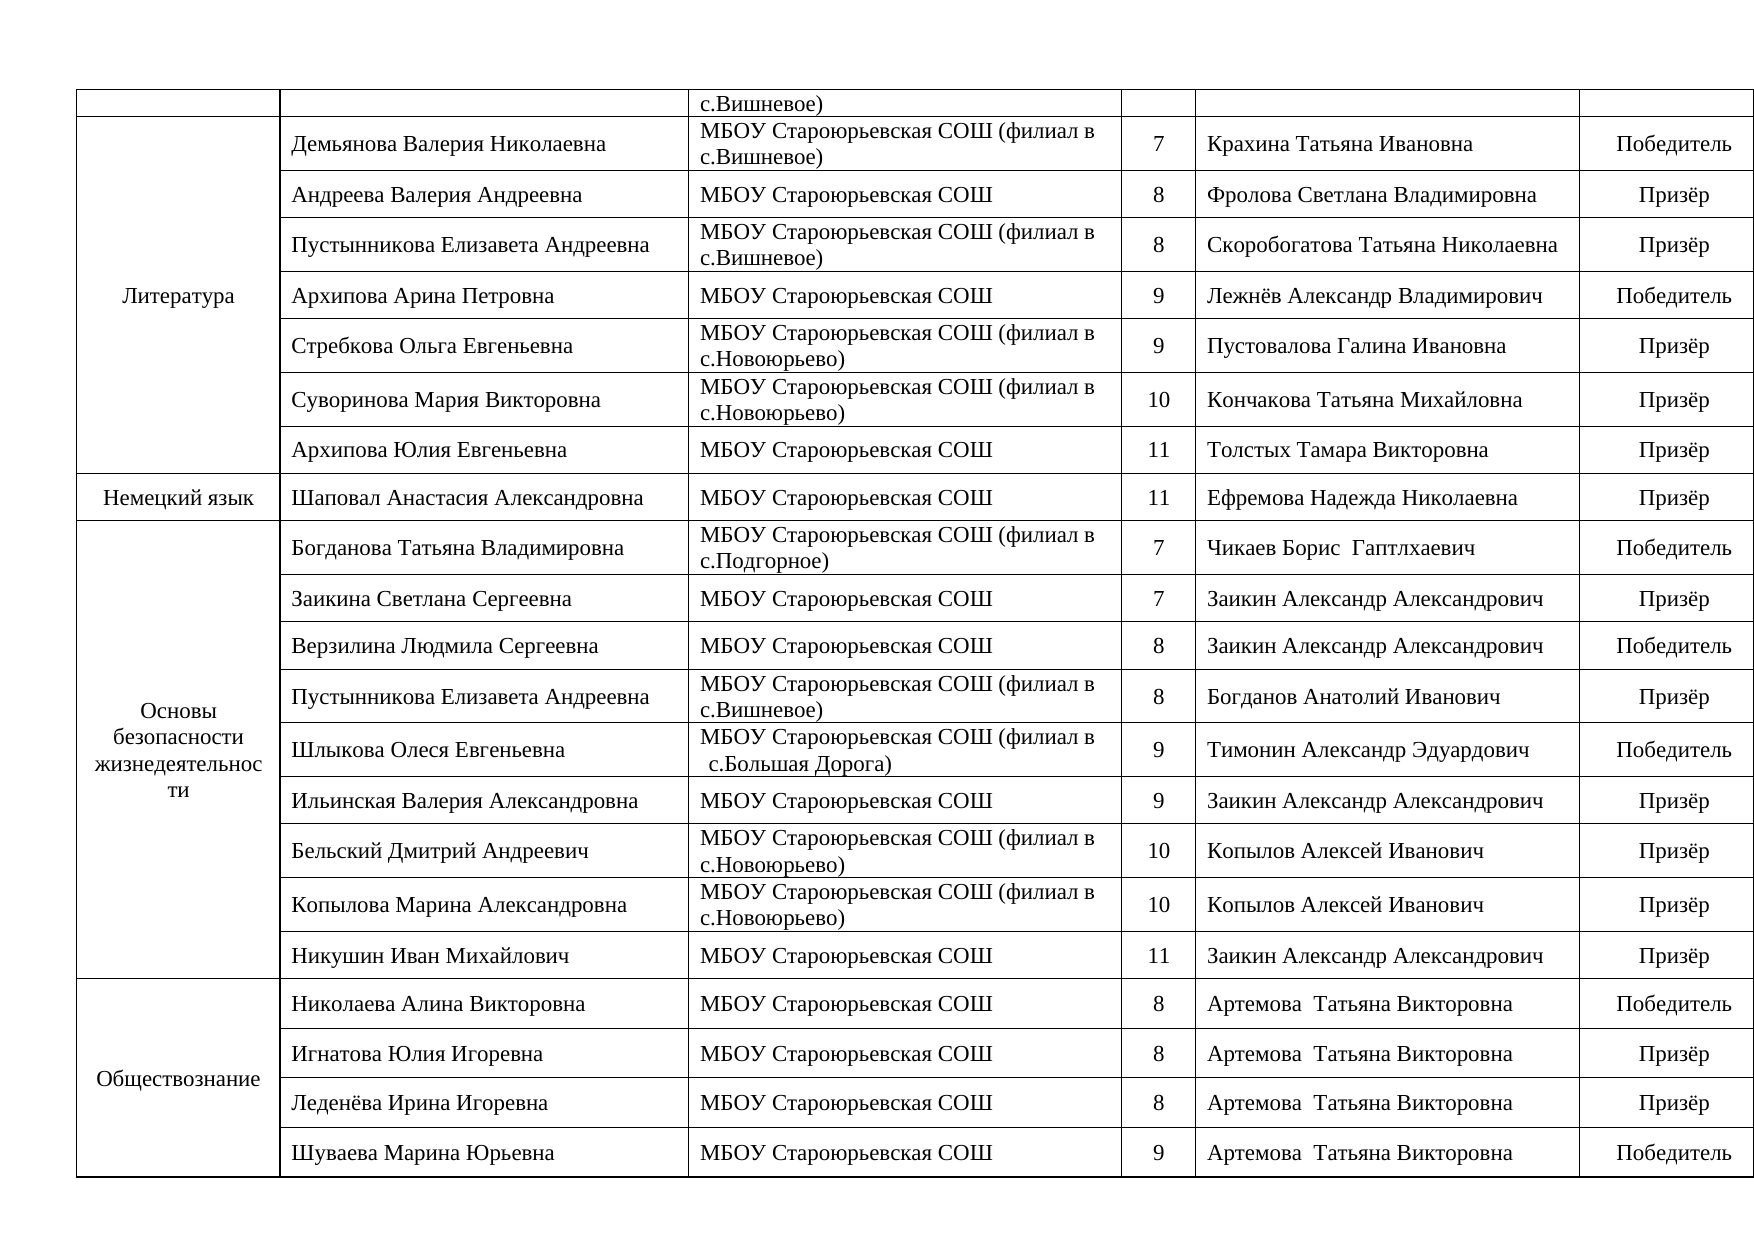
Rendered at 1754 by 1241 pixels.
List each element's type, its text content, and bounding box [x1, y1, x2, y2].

table_cell Заикин Александр Александрович [1196, 622, 1579, 668]
table_cell МБОУ Староюрьевская СОШ [689, 474, 1121, 520]
table_cell МБОУ Староюрьевская СОШ (филиал в с.Новоюрьево) [689, 373, 1121, 426]
table_cell Призёр [1580, 373, 1753, 426]
table_cell Призёр [1580, 319, 1753, 372]
table_cell Победитель [1580, 622, 1753, 668]
table_cell 10 [1122, 824, 1195, 877]
table_cell Копылов Алексей Иванович [1196, 824, 1579, 877]
table_cell Основы безопасности жизнедеятельнос ти [77, 521, 279, 978]
table_cell 9 [1122, 1128, 1195, 1176]
table_cell Верзилина Людмила Сергеевна [281, 622, 688, 668]
table_cell Богданова Татьяна Владимировна [281, 521, 688, 574]
table_cell Победитель [1580, 117, 1753, 170]
table_cell Кончакова Татьяна Михайловна [1196, 373, 1579, 426]
table_cell МБОУ Староюрьевская СОШ [689, 932, 1121, 978]
table_cell Победитель [1580, 723, 1753, 776]
table_cell Архипова Арина Петровна [281, 272, 688, 318]
table_cell [1580, 90, 1753, 116]
table_cell Тимонин Александр Эдуардович [1196, 723, 1579, 776]
table_cell МБОУ Староюрьевская СОШ (филиал в с.Вишневое) [689, 670, 1121, 722]
table_cell [1196, 90, 1579, 116]
table_cell Заикина Светлана Сергеевна [281, 575, 688, 621]
table_cell Артемова Татьяна Викторовна [1196, 1029, 1579, 1077]
table_cell МБОУ Староюрьевская СОШ [689, 1029, 1121, 1077]
table_cell МБОУ Староюрьевская СОШ (филиал в с.Новоюрьево) [689, 824, 1121, 877]
table_cell Артемова Татьяна Викторовна [1196, 979, 1579, 1028]
table_cell Лежнёв Александр Владимирович [1196, 272, 1579, 318]
table_cell МБОУ Староюрьевская СОШ [689, 427, 1121, 473]
table_cell Победитель [1580, 979, 1753, 1028]
table_cell 8 [1122, 1029, 1195, 1077]
table_cell Пустынникова Елизавета Андреевна [281, 218, 688, 271]
table_cell Ильинская Валерия Александровна [281, 777, 688, 823]
table_cell Пустынникова Елизавета Андреевна [281, 670, 688, 722]
table_cell МБОУ Староюрьевская СОШ [689, 1128, 1121, 1176]
table_cell Призёр [1580, 670, 1753, 722]
table_cell Бельский Дмитрий Андреевич [281, 824, 688, 877]
table_cell Призёр [1580, 171, 1753, 217]
table_cell 8 [1122, 622, 1195, 668]
table_cell Архипова Юлия Евгеньевна [281, 427, 688, 473]
table_cell Шаповал Анастасия Александровна [281, 474, 688, 520]
table_cell Призёр [1580, 1029, 1753, 1077]
table_cell 9 [1122, 319, 1195, 372]
table_cell Игнатова Юлия Игоревна [281, 1029, 688, 1077]
table_cell Артемова Татьяна Викторовна [1196, 1078, 1579, 1127]
table_cell Призёр [1580, 1078, 1753, 1127]
table_cell [77, 90, 279, 116]
table_cell Немецкий язык [77, 474, 279, 520]
table_cell 8 [1122, 1078, 1195, 1127]
table_cell МБОУ Староюрьевская СОШ [689, 622, 1121, 668]
table_cell Ефремова Надежда Николаевна [1196, 474, 1579, 520]
table_cell Победитель [1580, 1128, 1753, 1176]
table_cell 9 [1122, 723, 1195, 776]
table_cell 8 [1122, 218, 1195, 271]
table_cell Призёр [1580, 777, 1753, 823]
table_cell Демьянова Валерия Николаевна [281, 117, 688, 170]
table_cell 8 [1122, 670, 1195, 722]
table_cell МБОУ Староюрьевская СОШ [689, 171, 1121, 217]
table_cell Призёр [1580, 575, 1753, 621]
table_cell Чикаев Борис Гаптлхаевич [1196, 521, 1579, 574]
table_cell Артемова Татьяна Викторовна [1196, 1128, 1579, 1176]
table_cell 11 [1122, 427, 1195, 473]
table_cell Шлыкова Олеся Евгеньевна [281, 723, 688, 776]
table_cell Заикин Александр Александрович [1196, 932, 1579, 978]
table_cell 11 [1122, 932, 1195, 978]
table_cell Призёр [1580, 474, 1753, 520]
table_cell МБОУ Староюрьевская СОШ (филиал в с.Новоюрьево) [689, 319, 1121, 372]
table_cell Заикин Александр Александрович [1196, 777, 1579, 823]
table_cell Обществознание [77, 979, 279, 1176]
table_cell Скоробогатова Татьяна Николаевна [1196, 218, 1579, 271]
table_cell Копылов Алексей Иванович [1196, 878, 1579, 931]
table_cell Фролова Светлана Владимировна [1196, 171, 1579, 217]
table_cell Николаева Алина Викторовна [281, 979, 688, 1028]
table_cell 7 [1122, 575, 1195, 621]
table_cell МБОУ Староюрьевская СОШ (филиал в с.Вишневое) [689, 117, 1121, 170]
table_cell МБОУ Староюрьевская СОШ (филиал в с.Большая Дорога) [689, 723, 1121, 776]
table_cell МБОУ Староюрьевская СОШ [689, 272, 1121, 318]
table_cell Леденёва Ирина Игоревна [281, 1078, 688, 1127]
table_cell МБОУ Староюрьевская СОШ (филиал в с.Вишневое) [689, 218, 1121, 271]
table_cell МБОУ Староюрьевская СОШ [689, 777, 1121, 823]
table_cell МБОУ Староюрьевская СОШ (филиал в с.Подгорное) [689, 521, 1121, 574]
table_cell Копылова Марина Александровна [281, 878, 688, 931]
table_cell Литература [77, 117, 279, 473]
table_cell 10 [1122, 878, 1195, 931]
table_cell с.Вишневое) [689, 90, 1121, 116]
table_cell Стребкова Ольга Евгеньевна [281, 319, 688, 372]
table_cell Заикин Александр Александрович [1196, 575, 1579, 621]
table_cell Призёр [1580, 932, 1753, 978]
table_cell МБОУ Староюрьевская СОШ [689, 1078, 1121, 1127]
table_cell 9 [1122, 272, 1195, 318]
table_cell Победитель [1580, 272, 1753, 318]
table_cell Призёр [1580, 824, 1753, 877]
table_cell 7 [1122, 117, 1195, 170]
table_cell Шуваева Марина Юрьевна [281, 1128, 688, 1176]
table_cell Призёр [1580, 218, 1753, 271]
table_cell Толстых Тамара Викторовна [1196, 427, 1579, 473]
table_cell Крахина Татьяна Ивановна [1196, 117, 1579, 170]
table_cell МБОУ Староюрьевская СОШ (филиал в с.Новоюрьево) [689, 878, 1121, 931]
table_cell [281, 90, 688, 116]
table_cell 9 [1122, 777, 1195, 823]
table_cell Никушин Иван Михайлович [281, 932, 688, 978]
table_cell 8 [1122, 979, 1195, 1028]
table_cell Призёр [1580, 427, 1753, 473]
table_cell Призёр [1580, 878, 1753, 931]
table_cell Суворинова Мария Викторовна [281, 373, 688, 426]
table_cell 7 [1122, 521, 1195, 574]
table_cell [1122, 90, 1195, 116]
table_cell Победитель [1580, 521, 1753, 574]
table_cell Андреева Валерия Андреевна [281, 171, 688, 217]
table_cell МБОУ Староюрьевская СОШ [689, 575, 1121, 621]
table_cell МБОУ Староюрьевская СОШ [689, 979, 1121, 1028]
table_cell 11 [1122, 474, 1195, 520]
table_cell 8 [1122, 171, 1195, 217]
table_cell 10 [1122, 373, 1195, 426]
table_cell Богданов Анатолий Иванович [1196, 670, 1579, 722]
table_cell Пустовалова Галина Ивановна [1196, 319, 1579, 372]
